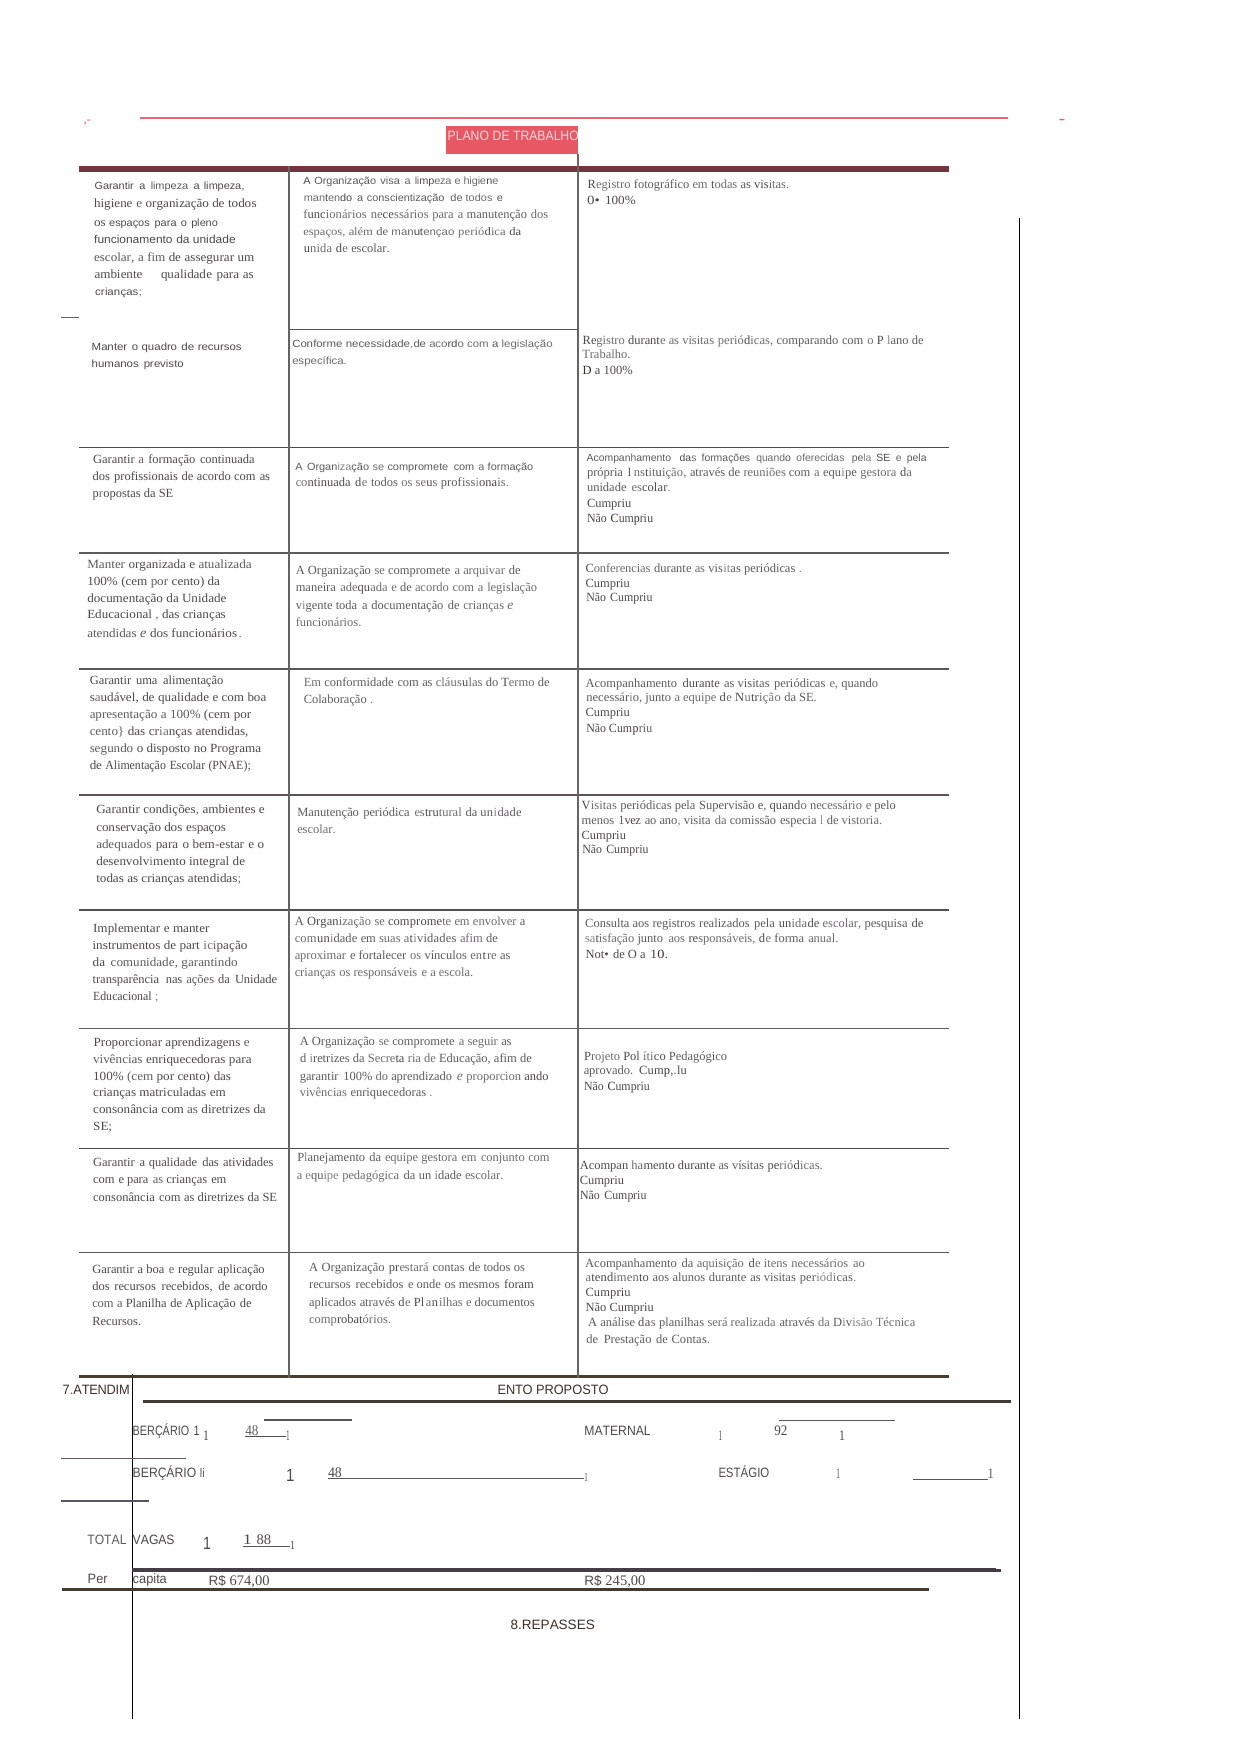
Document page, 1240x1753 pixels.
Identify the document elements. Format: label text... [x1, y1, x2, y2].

table_cell Acompan hamento durante as vísitas periódicas. Cumpriu Não Cumpriu [579, 1149, 949, 1251]
subtitle [60, 1617, 132, 1633]
text [1020, 1528, 1217, 1553]
table_cell Garantir a boa e regular aplicação dos recursos recebidos, de acordo com a Planilha de Aplicação de Recursos. [79, 1253, 288, 1374]
table_cell Consulta aos registros realizados pela unidade escolar, pesquisa de satisfação junto aos responsáveis, de forma anual. Not• de O a 10. [579, 911, 949, 1027]
table_cell A Organização se compromete em envolver a comunidade em suas atividades afim de aproximar e fortalecer os vínculos entre as crianças os responsáveis e a escola. [290, 911, 577, 1027]
table_cell A Organização visa a limpeza e higiene mantendo a conscientização de todos e funcionários necessários para a manutenção dos espaços, além de manutençao periódica da unida de escolar. [290, 172, 577, 329]
subtitle 8.REPASSES [133, 1617, 972, 1633]
table_cell Acompanhamento da aquisição de itens necessários ao atendimento aos alunos durante as visitas periódicas. Cumpriu Não Cumpriu A análise das planilhas será realizada através da Divisão Técnica de Prestação de Contas. [579, 1253, 949, 1374]
table_cell A Organização prestará contas de todos os recursos recebidos e onde os mesmos foram aplicados através de Planilhas e documentos comprobatórios. [290, 1253, 577, 1374]
text VAGAS 1 1 88 1 [133, 1528, 1019, 1553]
subtitle ENTO PROPOSTO [133, 1382, 973, 1397]
text [87, 1422, 132, 1443]
table_cell Registro fotográfico em todas as visitas. 0• 100% [579, 172, 949, 329]
table_cell Planejamento da equipe gestora em conjunto com a equipe pedagógica da un idade escolar. [290, 1149, 577, 1251]
table_header PLANO DE TRABALHO [446, 126, 578, 154]
table_cell Conferencias durante as visitas periódicas . Cumpriu Não Cumpriu [579, 554, 949, 668]
table_cell Manutenção periódica estrutural da unidade escolar. [290, 796, 577, 909]
table_cell A Organização se compromete com a formação continuada de todos os seus profissionais. [290, 448, 577, 552]
table_cell Garantir uma alimentação saudável, de qualidade e com boa apresentação a 100% (cem por cento} das crianças atendidas, segundo o disposto no Programa de Alimentação Escolar (PNAE); [79, 670, 288, 794]
subtitle 7.ATENDIM [60, 1382, 132, 1397]
table_cell Em conformidade com as cláusulas do Termo de Colaboração . [290, 670, 577, 794]
table_cell Proporcionar aprendizagens e vivências enriquecedoras para 100% (cem por cento) das crianças matriculadas em consonância com as diretrizes da SE; [79, 1029, 288, 1148]
text ,- - [83, 107, 1217, 1374]
table_cell Manter o quadro de recursos humanos previsto [79, 329, 288, 447]
table_cell Garantir a limpeza a limpeza, higiene e organização de todos os espaços para o pleno funcionamento da unidade escolar, a fim de assegurar um ambiente qualidade para as crianças; [79, 172, 288, 329]
table_cell Visitas periódicas pela Supervisão e, quando necessário e pelo menos 1vez ao ano, visita da comissão especia l de vistoria. Cumpriu Não Cumpriu [579, 796, 949, 909]
table_cell Garantir a qualidade das atividades com e para as crianças em consonância com as diretrizes da SE [79, 1149, 288, 1251]
table_cell A Organização se compromete a seguir as d iretrizes da Secreta ria de Educação, afim de garantir 100% do aprendizado e proporcion ando vivências enriquecedoras . [290, 1029, 577, 1148]
table_cell Manter organizada e atualizada 100% (cem por cento) da documentação da Unidade Educacional , das crianças atendidas e dos funcionários. [79, 554, 288, 668]
table_cell Acompanhamento durante as visitas periódicas e, quando necessário, junto a equipe de Nutrição da SE. Cumpriu Não Cumpriu [579, 670, 949, 794]
table_cell Registro durante as visitas periódicas, comparando com o P lano de Trabalho. D a 100% [579, 329, 949, 447]
text [1020, 1460, 1217, 1486]
table_header [578, 126, 949, 166]
table_cell [79, 154, 577, 166]
table_cell Acompanhamento das formações quando oferecidas pela SE e pela própria I nstituição, através de reuniões com a equipe gestora da unidade escolar. Cumpriu Não Cumpriu [579, 448, 949, 552]
table_cell Implementar e manter instrumentos de part icipação da comunidade, garantindo transparência nas ações da Unidade Educacional ; [79, 911, 288, 1027]
table_cell Garantir condições, ambientes e conservação dos espaços adequados para o bem-estar e o desenvolvimento integral de todas as crianças atendidas; [79, 796, 288, 909]
text [1020, 1422, 1217, 1443]
text Per [87, 1571, 132, 1588]
text capita R$ 674,00 R$ 245,00 [133, 1571, 1019, 1588]
table_cell Conforme necessidade,de acordo com a legislação específica. [290, 330, 577, 447]
text [87, 1460, 132, 1486]
table_cell Projeto Pol ítico Pedagógico aprovado. Cump,.lu Não Cumpriu [579, 1029, 949, 1148]
text [1020, 1571, 1217, 1588]
table_cell Garantir a formação continuada dos profissionais de acordo com as propostas da SE [79, 448, 288, 552]
table_cell A Organização se compromete a arquivar de maneira adequada e de acordo com a legislação vigente toda a documentação de crianças e funcionários. [290, 554, 577, 668]
table_header [79, 126, 446, 154]
text BERÇÁRIO 1 1 48 1 MATERNAL 1 92 1 [133, 1422, 1019, 1443]
text BERÇÁRIO li 1 48 1 ESTÁGIO 1 1 [133, 1460, 1019, 1486]
text TOTAL [87, 1528, 132, 1553]
